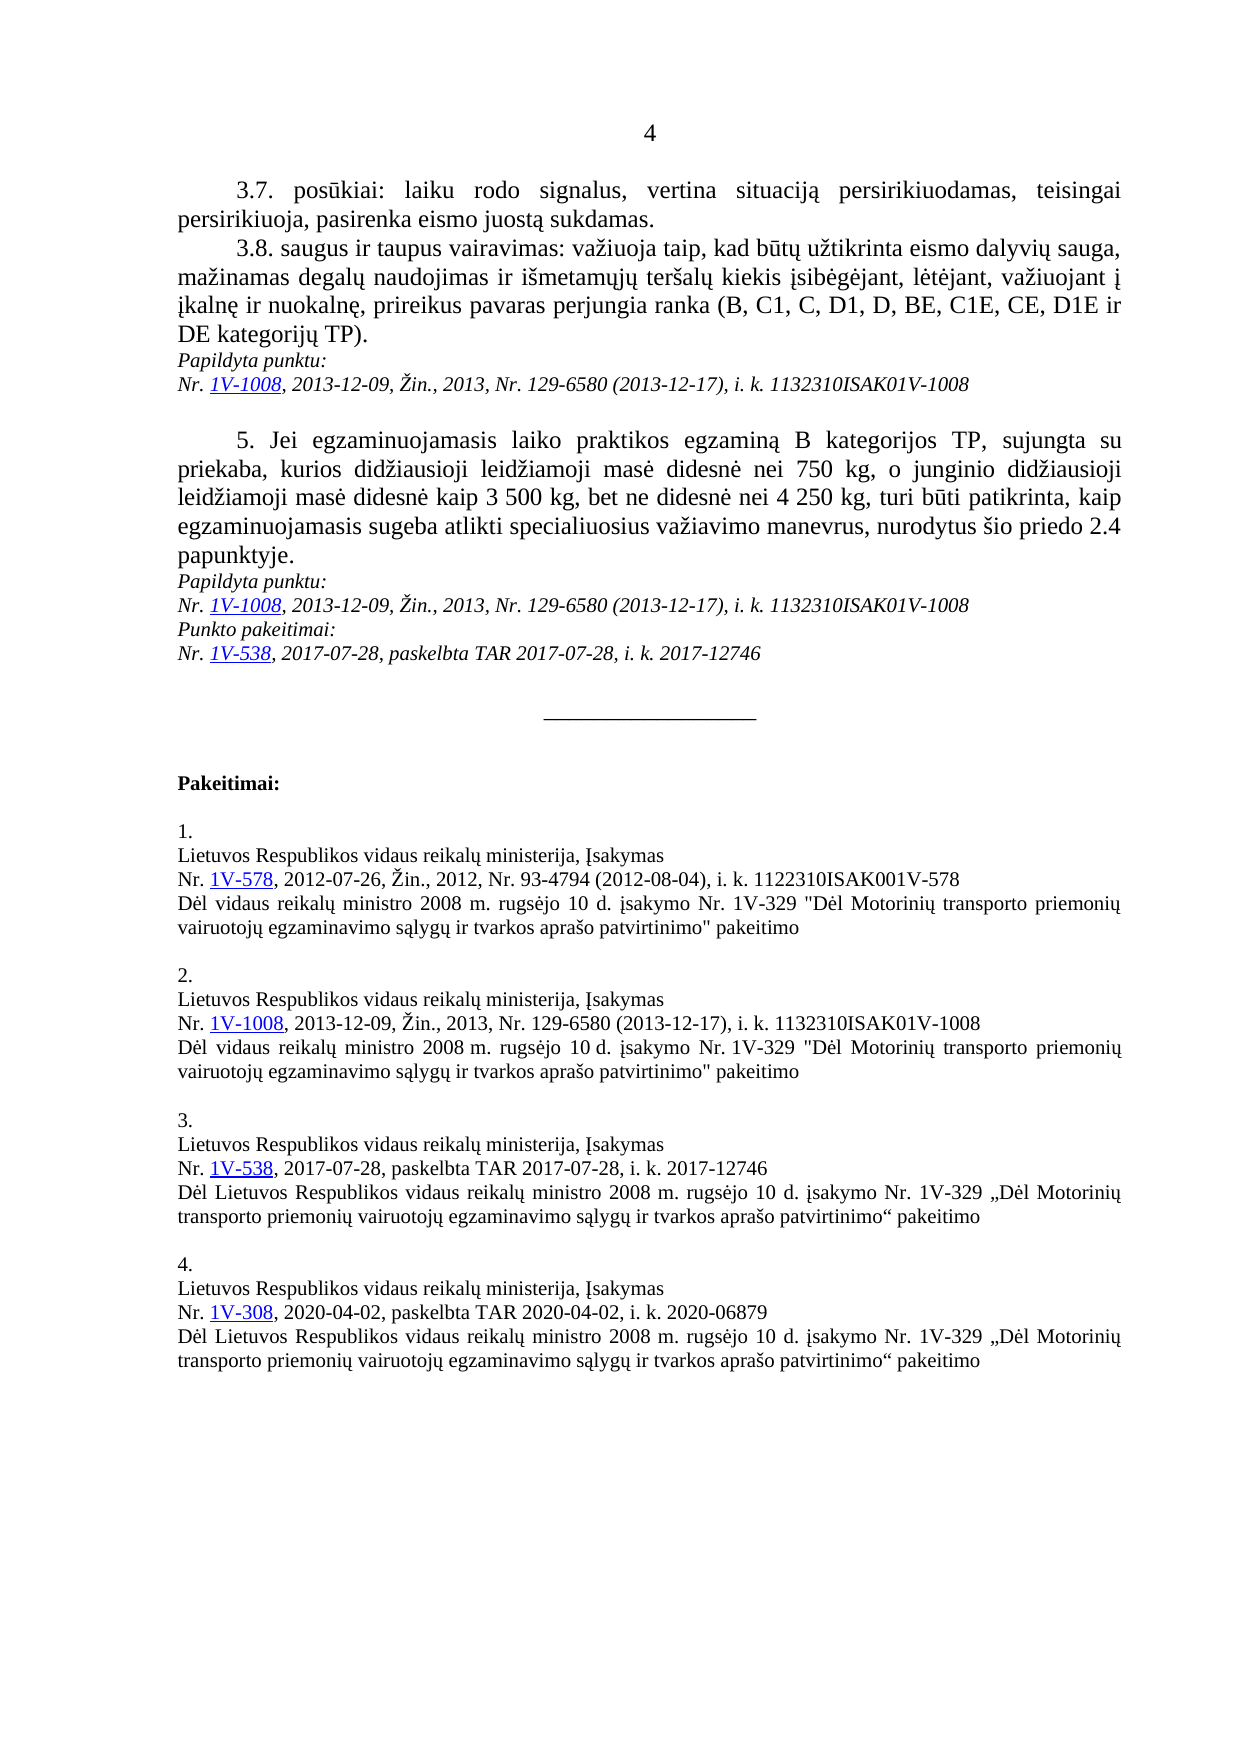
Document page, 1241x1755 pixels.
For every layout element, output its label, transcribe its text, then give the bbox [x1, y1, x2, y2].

text Nr. 1V-1008, 2013-12-09, Žin., 2013, Nr. 129-6580 (2013-12-17), i. k. 1132310ISAK01V-1008 [177, 593, 1122, 617]
text 4. [177, 1252, 1122, 1276]
text 3.8. saugus ir taupus vairavimas: važiuoja taip, kad būtų užtikrinta eismo dalyvių sauga, mažinamas degalų naudojimas ir išmetamųjų teršalų kiekis įsibėgėjant, lėtėjant, važiuojant į įkalnę ir nuokalnę, prireikus pavaras perjungia ranka (B, C1, C, D1, D, BE, C1E, CE, D1E ir DE kategorijų TP). [177, 233, 1122, 348]
text 5. Jei egzaminuojamasis laiko praktikos egzaminą B kategorijos TP, sujungta su priekaba, kurios didžiausioji leidžiamoji masė didesnė nei 750 kg, o junginio didžiausioji leidžiamoji masė didesnė kaip 3 500 kg, bet ne didesnė nei 4 250 kg, turi būti patikrinta, kaip egzaminuojamasis sugeba atlikti specialiuosius važiavimo manevrus, nurodytus šio priedo 2.4 papunktyje. [177, 425, 1122, 569]
text Nr. 1V-538, 2017-07-28, paskelbta TAR 2017-07-28, i. k. 2017-12746 [177, 641, 1122, 665]
text Nr. 1V-308, 2020-04-02, paskelbta TAR 2020-04-02, i. k. 2020-06879 [177, 1300, 1122, 1324]
text 2. [177, 963, 1122, 987]
text Lietuvos Respublikos vidaus reikalų ministerija, Įsakymas [177, 987, 1122, 1011]
text Lietuvos Respublikos vidaus reikalų ministerija, Įsakymas [177, 843, 1122, 867]
text 1. [177, 819, 1122, 843]
text Dėl Lietuvos Respublikos vidaus reikalų ministro 2008 m. rugsėjo 10 d. įsakymo Nr. 1V-329 „Dėl Motorinių transporto priemonių vairuotojų egzaminavimo sąlygų ir tvarkos aprašo patvirtinimo“ pakeitimo [177, 1324, 1122, 1372]
text Dėl Lietuvos Respublikos vidaus reikalų ministro 2008 m. rugsėjo 10 d. įsakymo Nr. 1V-329 „Dėl Motorinių transporto priemonių vairuotojų egzaminavimo sąlygų ir tvarkos aprašo patvirtinimo“ pakeitimo [177, 1180, 1122, 1228]
text Lietuvos Respublikos vidaus reikalų ministerija, Įsakymas [177, 1276, 1122, 1300]
text Nr. 1V-538, 2017-07-28, paskelbta TAR 2017-07-28, i. k. 2017-12746 [177, 1156, 1122, 1180]
text _________________ [177, 694, 1122, 722]
text 3. [177, 1107, 1122, 1132]
text Papildyta punktu: [177, 569, 1122, 593]
text 3.7. posūkiai: laiku rodo signalus, vertina situaciją persirikiuodamas, teisingai persirikiuoja, pasirenka eismo juostą sukdamas. [177, 176, 1122, 233]
text Nr. 1V-1008, 2013-12-09, Žin., 2013, Nr. 129-6580 (2013-12-17), i. k. 1132310ISAK01V-1008 [177, 372, 1122, 396]
text Lietuvos Respublikos vidaus reikalų ministerija, Įsakymas [177, 1132, 1122, 1156]
text Dėl vidaus reikalų ministro 2008 m. rugsėjo 10 d. įsakymo Nr. 1V-329 "Dėl Motorinių transporto priemonių vairuotojų egzaminavimo sąlygų ir tvarkos aprašo patvirtinimo" pakeitimo [177, 891, 1122, 939]
text Punkto pakeitimai: [177, 617, 1122, 641]
text Papildyta punktu: [177, 348, 1122, 372]
text Nr. 1V-1008, 2013-12-09, Žin., 2013, Nr. 129-6580 (2013-12-17), i. k. 1132310ISAK01V-1008 [177, 1011, 1122, 1035]
text Nr. 1V-578, 2012-07-26, Žin., 2012, Nr. 93-4794 (2012-08-04), i. k. 1122310ISAK001V-578 [177, 867, 1122, 891]
text Pakeitimai: [177, 771, 1122, 795]
text Dėl vidaus reikalų ministro 2008 m. rugsėjo 10 d. įsakymo Nr. 1V-329 "Dėl Motorinių transporto priemonių vairuotojų egzaminavimo sąlygų ir tvarkos aprašo patvirtinimo" pakeitimo [177, 1035, 1122, 1083]
